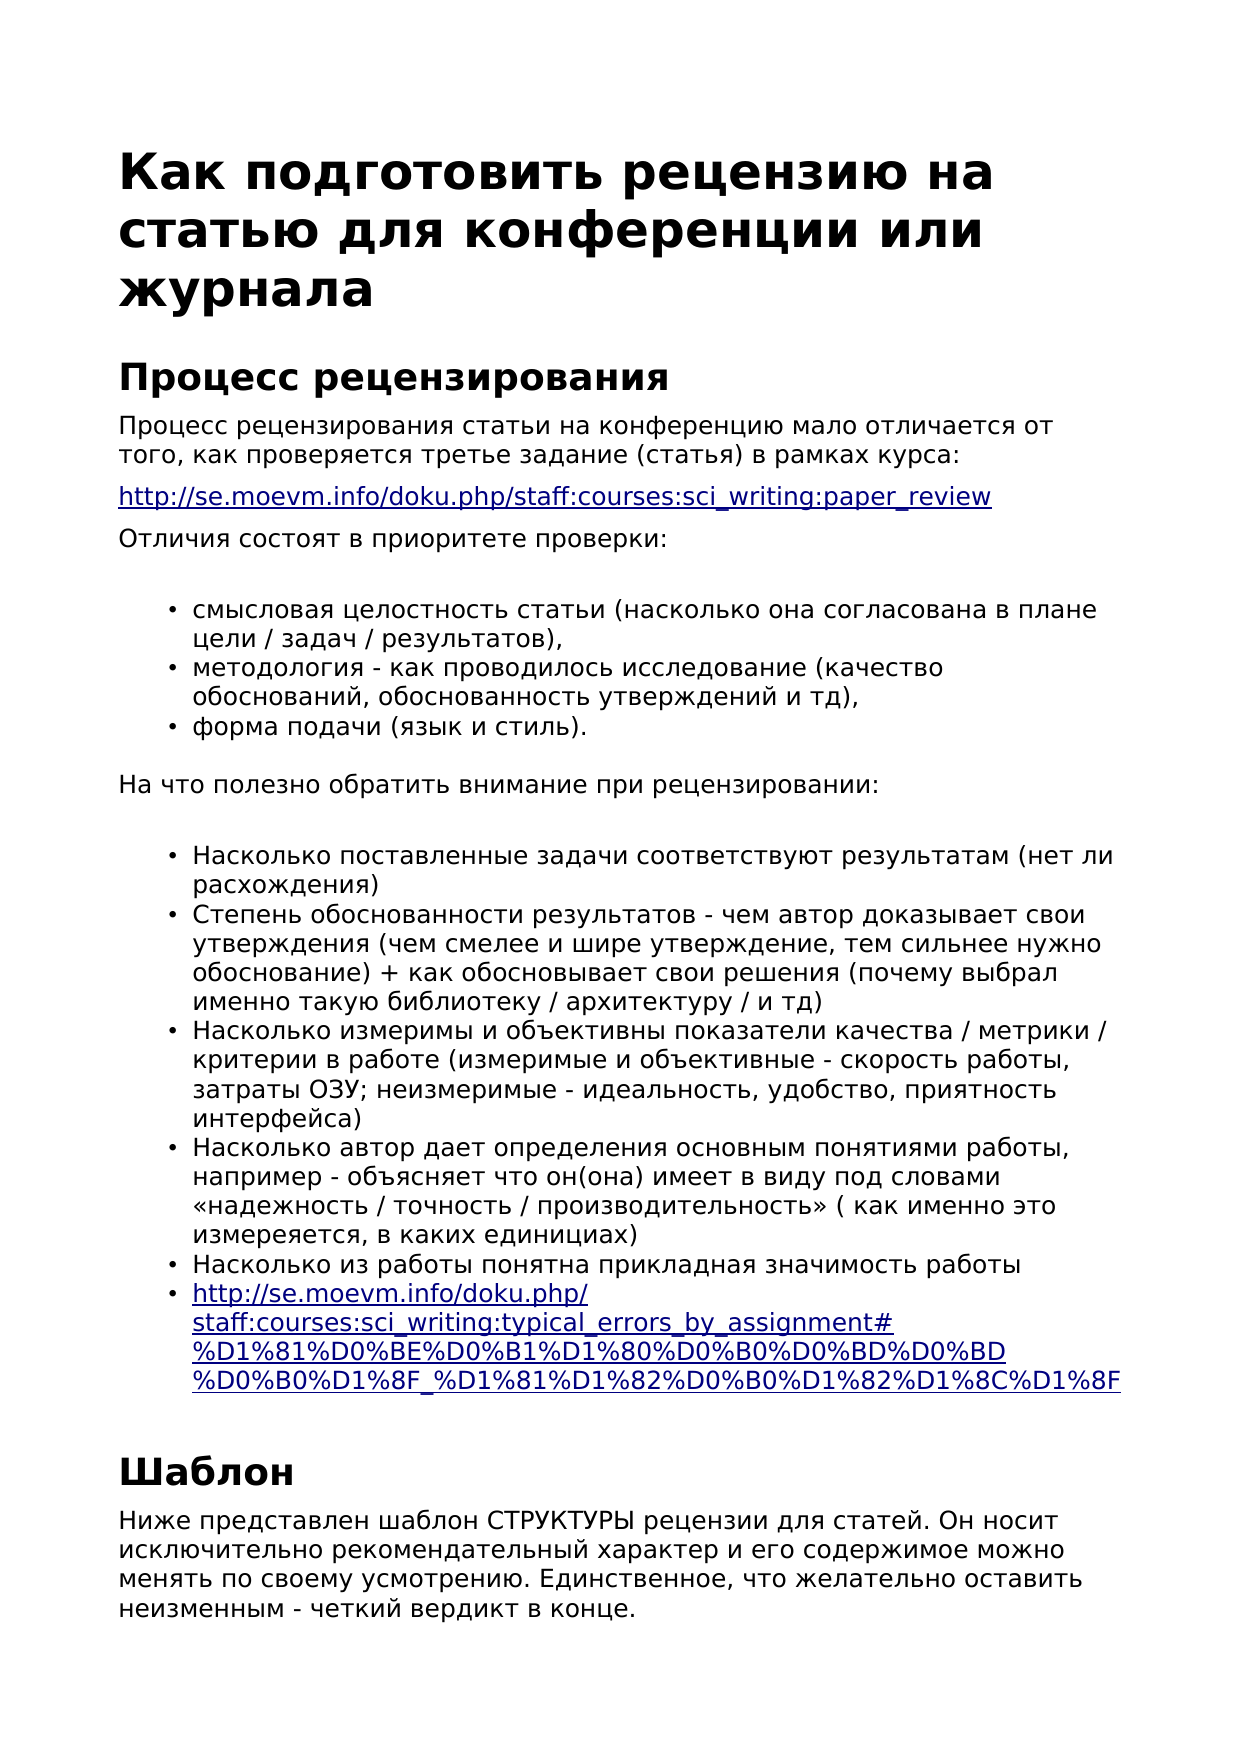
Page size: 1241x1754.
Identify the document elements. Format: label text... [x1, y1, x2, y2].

text Отличия состоят в приоритете проверки: [118, 524, 1122, 553]
text Ниже представлен шаблон СТРУКТУРЫ рецензии для статей. Он носит исключительно рекомендательный характер и его содержимое можно менять по своему усмотрению. Единственное, что желательно оставить неизменным - четкий вердикт в конце. [118, 1506, 1122, 1623]
list Насколько из работы понятна прикладная значимость работы [177, 1250, 1122, 1279]
subtitle Процесс рецензирования [118, 355, 1122, 399]
list методология - как проводилось исследование (качество обоснований, обоснованность утверждений и тд), [177, 653, 1122, 712]
list Насколько поставленные задачи соответствуют результатам (нет ли расхождения) [177, 842, 1122, 900]
subtitle Как подготовить рецензию на статью для конференции или журнала [118, 143, 1122, 318]
text На что полезно обратить внимание при рецензировании: [118, 770, 1122, 799]
list Насколько автор дает определения основным понятиями работы, например - объясняет что он(она) имеет в виду под словами «надежность / точность / производительность» ( как именно это измереяется, в каких единициах) [177, 1133, 1122, 1250]
list Насколько измеримы и объективны показатели качества / метрики / критерии в работе (измеримые и объективные - скорость работы, затраты ОЗУ; неизмеримые - идеальность, удобство, приятность интерфейса) [177, 1017, 1122, 1133]
subtitle Шаблон [118, 1450, 1122, 1494]
text http://se.moevm.info/doku.php/staff:courses:sci_writing:paper_review [118, 482, 1122, 511]
list смысловая целостность статьи (насколько она согласована в плане цели / задач / результатов), [177, 595, 1122, 653]
list Степень обоснованности результатов - чем автор доказывает свои утверждения (чем смелее и шире утверждение, тем сильнее нужно обоснование) + как обосновывает свои решения (почему выбрал именно такую библиотеку / архитектуру / и тд) [177, 900, 1122, 1017]
list http://se.moevm.info/doku.php/staff:courses:sci_writing:typical_errors_by_assignment#%D1%81%D0%BE%D0%B1%D1%80%D0%B0%D0%BD%D0%BD%D0%B0%D1%8F_%D1%81%D1%82%D0%B0%D1%82%D1%8C%D1%8F [177, 1279, 1122, 1396]
list форма подачи (язык и стиль). [177, 712, 1122, 741]
text Процесс рецензирования статьи на конференцию мало отличается от того, как проверяется третье задание (статья) в рамках курса: [118, 411, 1122, 470]
